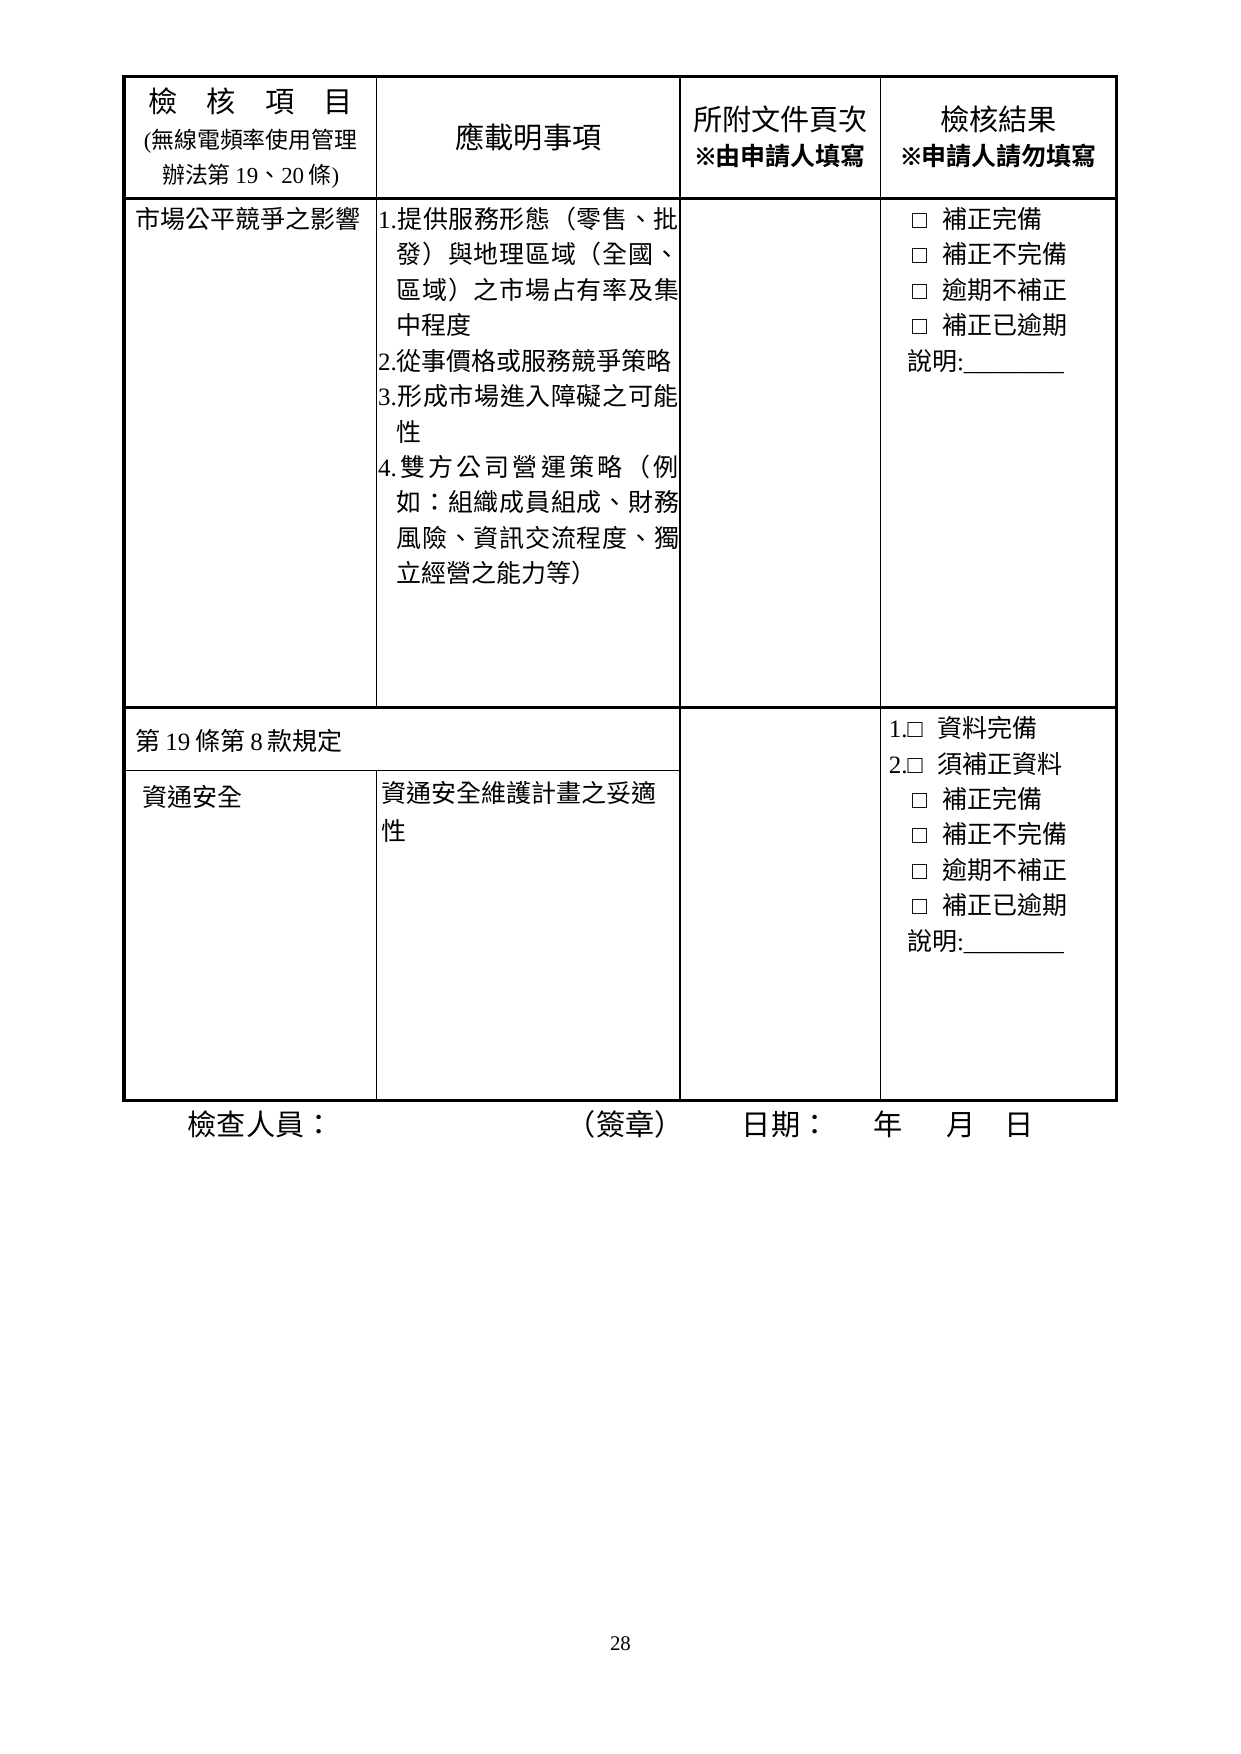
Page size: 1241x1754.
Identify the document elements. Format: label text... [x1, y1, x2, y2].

table_header 檢核結果 ※申請人請勿填寫 [881, 78, 1115, 197]
table_cell 資通安全 [126, 771, 376, 1099]
table_cell 市場公平競爭之影響 [126, 200, 376, 706]
table_cell 1.提供服務形態（零售、批發）與地理區域（全國、區域）之市場占有率及集中程度 2.從事價格或服務競爭策略 3.形成市場進入障礙之可能性 4.雙方公司營運策略（例如：組織成員組成、財務風險、資訊交流程度、獨立經營之能力等） [377, 200, 679, 706]
table_cell [681, 200, 880, 706]
table_cell [681, 709, 880, 1099]
table_header 所附文件頁次 ※由申請人填寫 [681, 78, 880, 197]
table_header 應載明事項 [377, 78, 679, 197]
table_cell 1.□ 資料完備 2.□ 須補正資料 □ 補正完備 □ 補正不完備 □ 逾期不補正 □ 補正已逾期 說明:________ [881, 709, 1115, 1099]
table_cell 第19條第8款規定 [126, 709, 679, 770]
table_cell 資通安全維護計畫之妥適性 [377, 771, 679, 1099]
text 檢查人員： （簽章） 日期： 年 月 日 [187, 1102, 1053, 1144]
table_header 檢 核 項 目 (無線電頻率使用管理辦法第19、20條) [126, 78, 376, 197]
table_cell □ 補正完備 □ 補正不完備 □ 逾期不補正 □ 補正已逾期 說明:________ [881, 200, 1115, 706]
